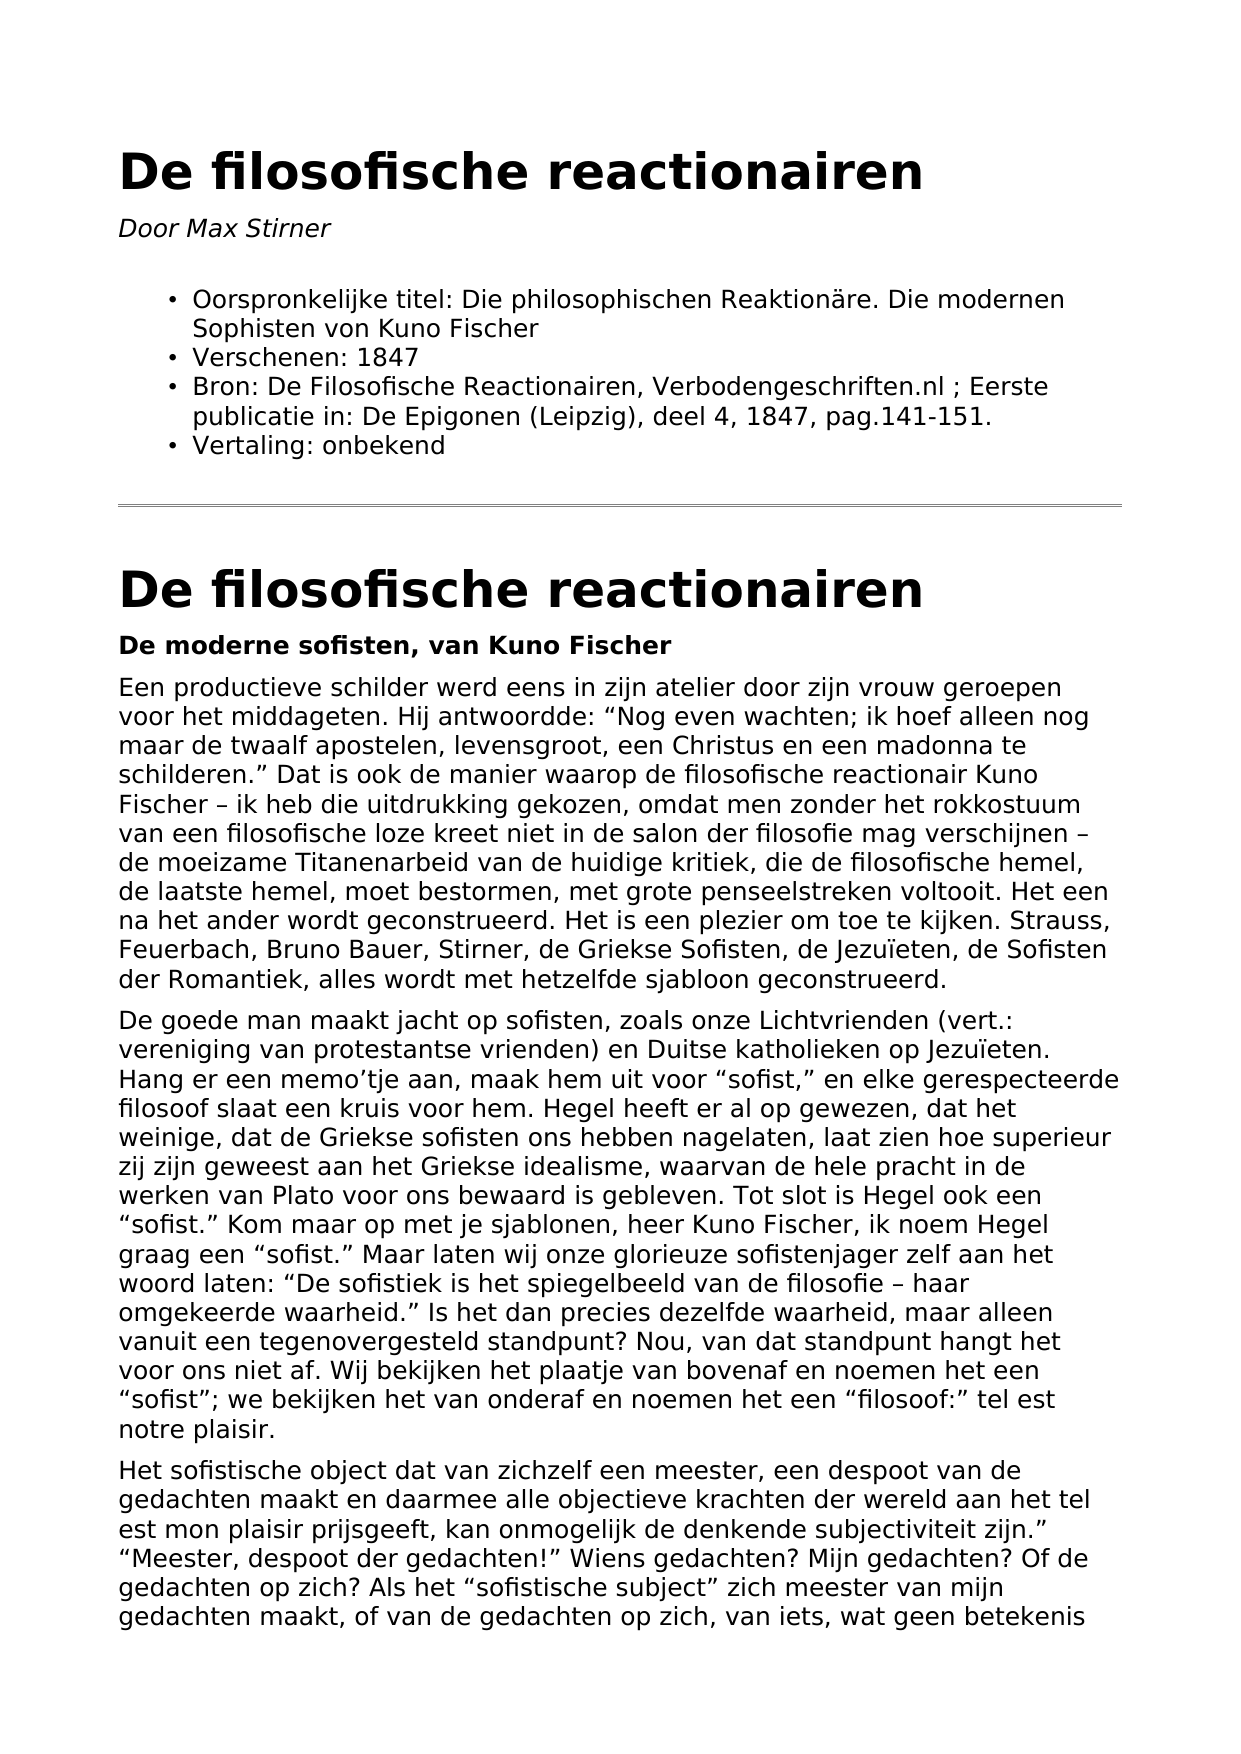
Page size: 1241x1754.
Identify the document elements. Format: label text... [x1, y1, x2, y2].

text Door Max Stirner [118, 214, 1122, 243]
list Vertaling: onbekend [177, 431, 1122, 460]
subtitle De filosofische reactionairen [118, 561, 1122, 619]
list Verschenen: 1847 [177, 343, 1122, 372]
subtitle De filosofische reactionairen [118, 143, 1122, 201]
text Het sofistische object dat van zichzelf een meester, een despoot van de gedachten maakt en daarmee alle objectieve krachten der wereld aan het tel est mon plaisir prijsgeeft, kan onmogelijk de denkende subjectiviteit zijn.” “Meester, despoot der gedachten!” Wiens gedachten? Mijn gedachten? Of de gedachten op zich? Als het “sofistische subject” zich meester van mijn gedachten maakt, of van de gedachten op zich, van iets, wat geen betekenis [118, 1457, 1122, 1632]
list Bron: De Filosofische Reactionairen, Verbodengeschriften.nl ; Eerste publicatie in: De Epigonen (Leipzig), deel 4, 1847, pag.141-151. [177, 372, 1122, 431]
text De goede man maakt jacht op sofisten, zoals onze Lichtvrienden (vert.: vereniging van protestantse vrienden) en Duitse katholieken op Jezuïeten. Hang er een memo’tje aan, maak hem uit voor “sofist,” en elke gerespecteerde filosoof slaat een kruis voor hem. Hegel heeft er al op gewezen, dat het weinige, dat de Griekse sofisten ons hebben nagelaten, laat zien hoe superieur zij zijn geweest aan het Griekse idealisme, waarvan de hele pracht in de werken van Plato voor ons bewaard is gebleven. Tot slot is Hegel ook een “sofist.” Kom maar op met je sjablonen, heer Kuno Fischer, ik noem Hegel graag een “sofist.” Maar laten wij onze glorieuze sofistenjager zelf aan het woord laten: “De sofistiek is het spiegelbeeld van de filosofie – haar omgekeerde waarheid.” Is het dan precies dezelfde waarheid, maar alleen vanuit een tegenovergesteld standpunt? Nou, van dat standpunt hangt het voor ons niet af. Wij bekijken het plaatje van bovenaf en noemen het een “sofist”; we bekijken het van onderaf en noemen het een “filosoof:” tel est notre plaisir. [118, 1007, 1122, 1444]
list Oorspronkelijke titel: Die philosophischen Reaktionäre. Die modernen Sophisten von Kuno Fischer [177, 285, 1122, 343]
text Een productieve schilder werd eens in zijn atelier door zijn vrouw geroepen voor het middageten. Hij antwoordde: “Nog even wachten; ik hoef alleen nog maar de twaalf apostelen, levensgroot, een Christus en een madonna te schilderen.” Dat is ook de manier waarop de filosofische reactionair Kuno Fischer – ik heb die uitdrukking gekozen, omdat men zonder het rokkostuum van een filosofische loze kreet niet in de salon der filosofie mag verschijnen – de moeizame Titanenarbeid van de huidige kritiek, die de filosofische hemel, de laatste hemel, moet bestormen, met grote penseelstreken voltooit. Het een na het ander wordt geconstrueerd. Het is een plezier om toe te kijken. Strauss, Feuerbach, Bruno Bauer, Stirner, de Griekse Sofisten, de Jezuïeten, de Sofisten der Romantiek, alles wordt met hetzelfde sjabloon geconstrueerd. [118, 673, 1122, 994]
text De moderne sofisten, van Kuno Fischer [118, 632, 1122, 661]
